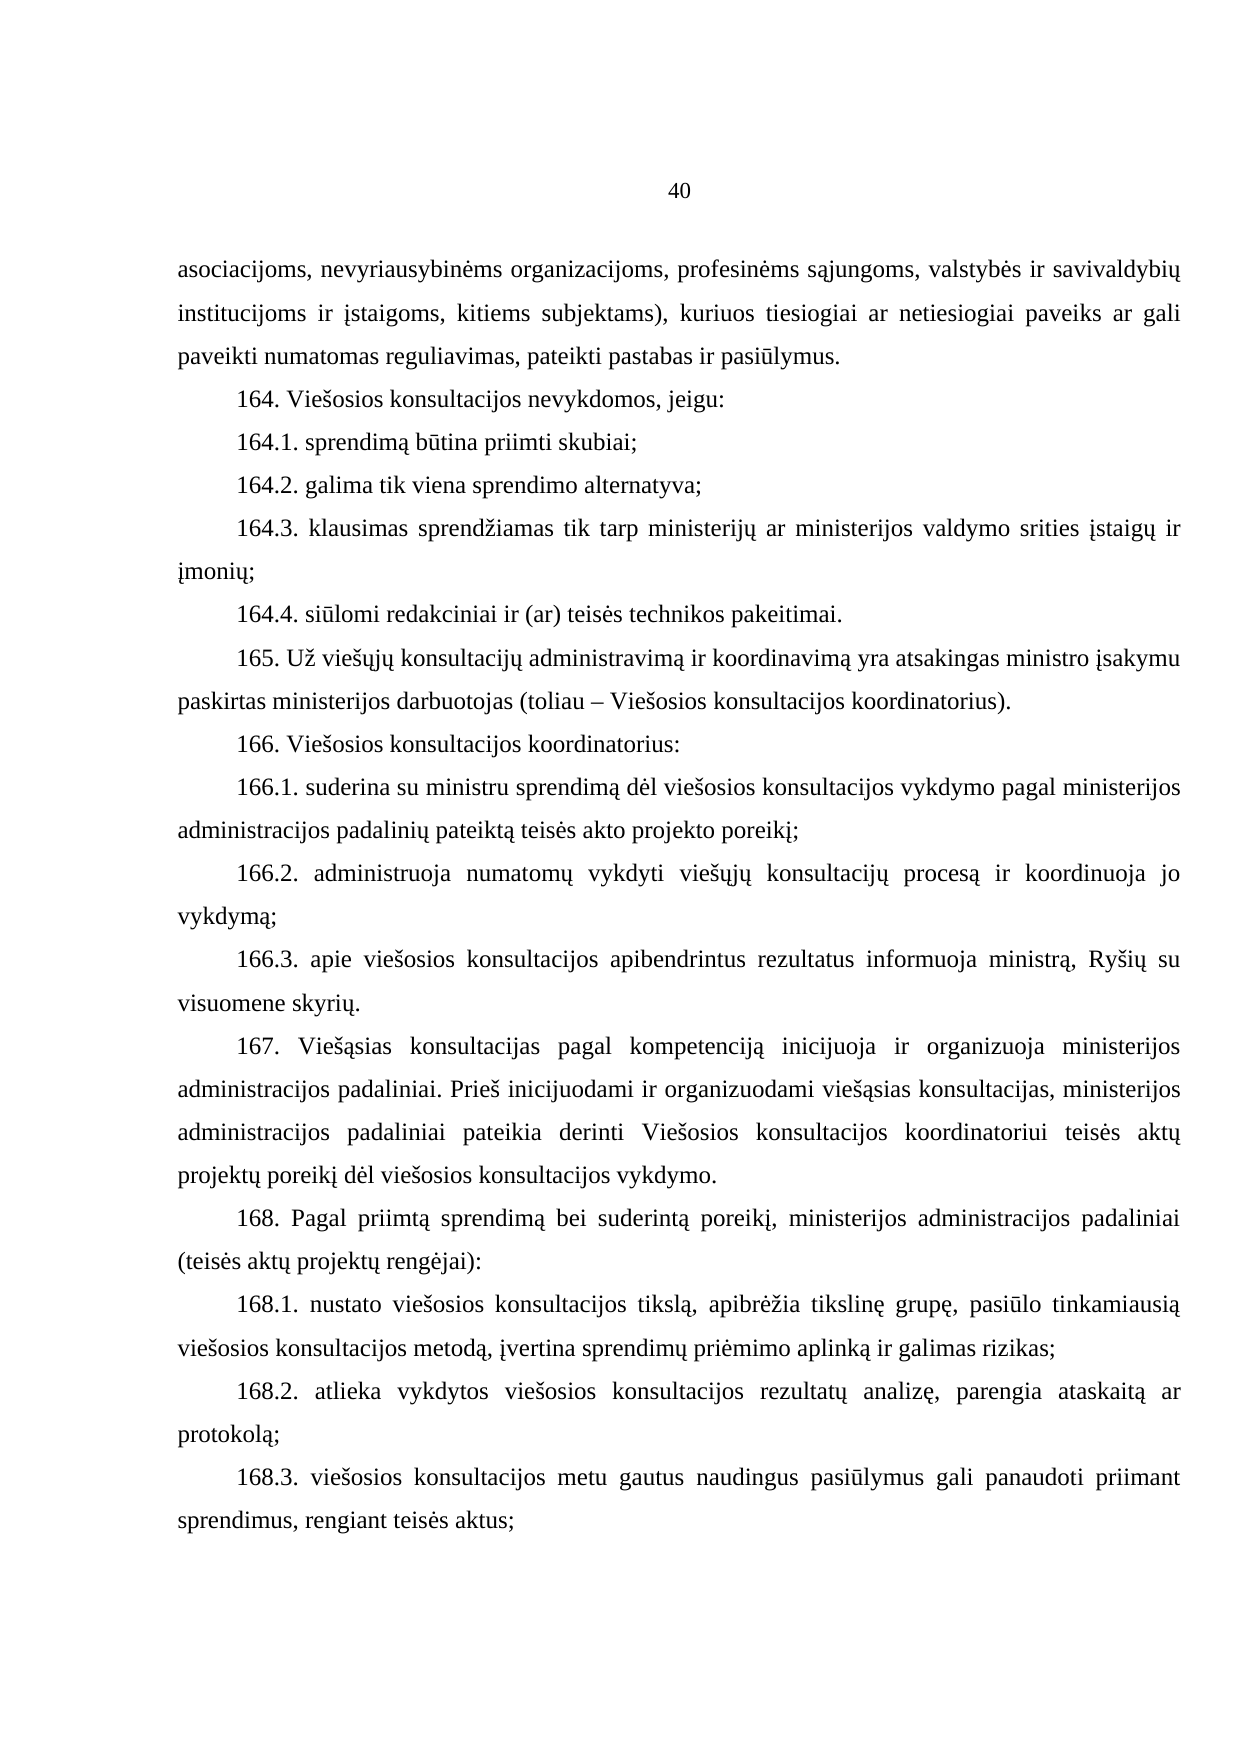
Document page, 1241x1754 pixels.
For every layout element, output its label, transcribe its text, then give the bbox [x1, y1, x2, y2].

text 165. Už viešųjų konsultacijų administravimą ir koordinavimą yra atsakingas ministro įsakymu paskirtas ministerijos darbuotojas (toliau – Viešosios konsultacijos koordinatorius). [177, 643, 1181, 714]
text 164.3. klausimas sprendžiamas tik tarp ministerijų ar ministerijos valdymo srities įstaigų ir įmonių; [177, 513, 1181, 585]
text asociacijoms, nevyriausybinėms organizacijoms, profesinėms sąjungoms, valstybės ir savivaldybių institucijoms ir įstaigoms, kitiems subjektams), kuriuos tiesiogiai ar netiesiogiai paveiks ar gali paveikti numatomas reguliavimas, pateikti pastabas ir pasiūlymus. [177, 254, 1181, 369]
text 166.2. administruoja numatomų vykdyti viešųjų konsultacijų procesą ir koordinuoja jo vykdymą; [177, 858, 1181, 930]
text 168.3. viešosios konsultacijos metu gautus naudingus pasiūlymus gali panaudoti priimant sprendimus, rengiant teisės aktus; [177, 1462, 1181, 1534]
text 168.1. nustato viešosios konsultacijos tikslą, apibrėžia tikslinę grupę, pasiūlo tinkamiausią viešosios konsultacijos metodą, įvertina sprendimų priėmimo aplinką ir galimas rizikas; [177, 1289, 1181, 1361]
text 166.3. apie viešosios konsultacijos apibendrintus rezultatus informuoja ministrą, Ryšių su visuomene skyrių. [177, 944, 1181, 1016]
text 164.4. siūlomi redakciniai ir (ar) teisės technikos pakeitimai. [177, 599, 1181, 628]
text 168. Pagal priimtą sprendimą bei suderintą poreikį, ministerijos administracijos padaliniai (teisės aktų projektų rengėjai): [177, 1203, 1181, 1275]
text 167. Viešąsias konsultacijas pagal kompetenciją inicijuoja ir organizuoja ministerijos administracijos padaliniai. Prieš inicijuodami ir organizuodami viešąsias konsultacijas, ministerijos administracijos padaliniai pateikia derinti Viešosios konsultacijos koordinatoriui teisės aktų projektų poreikį dėl viešosios konsultacijos vykdymo. [177, 1031, 1181, 1189]
text 164.2. galima tik viena sprendimo alternatyva; [177, 470, 1181, 499]
text 164. Viešosios konsultacijos nevykdomos, jeigu: [177, 384, 1181, 413]
text 164.1. sprendimą būtina priimti skubiai; [177, 427, 1181, 456]
text 166.1. suderina su ministru sprendimą dėl viešosios konsultacijos vykdymo pagal ministerijos administracijos padalinių pateiktą teisės akto projekto poreikį; [177, 772, 1181, 844]
text 168.2. atlieka vykdytos viešosios konsultacijos rezultatų analizę, parengia ataskaitą ar protokolą; [177, 1376, 1181, 1448]
text 166. Viešosios konsultacijos koordinatorius: [177, 729, 1181, 758]
